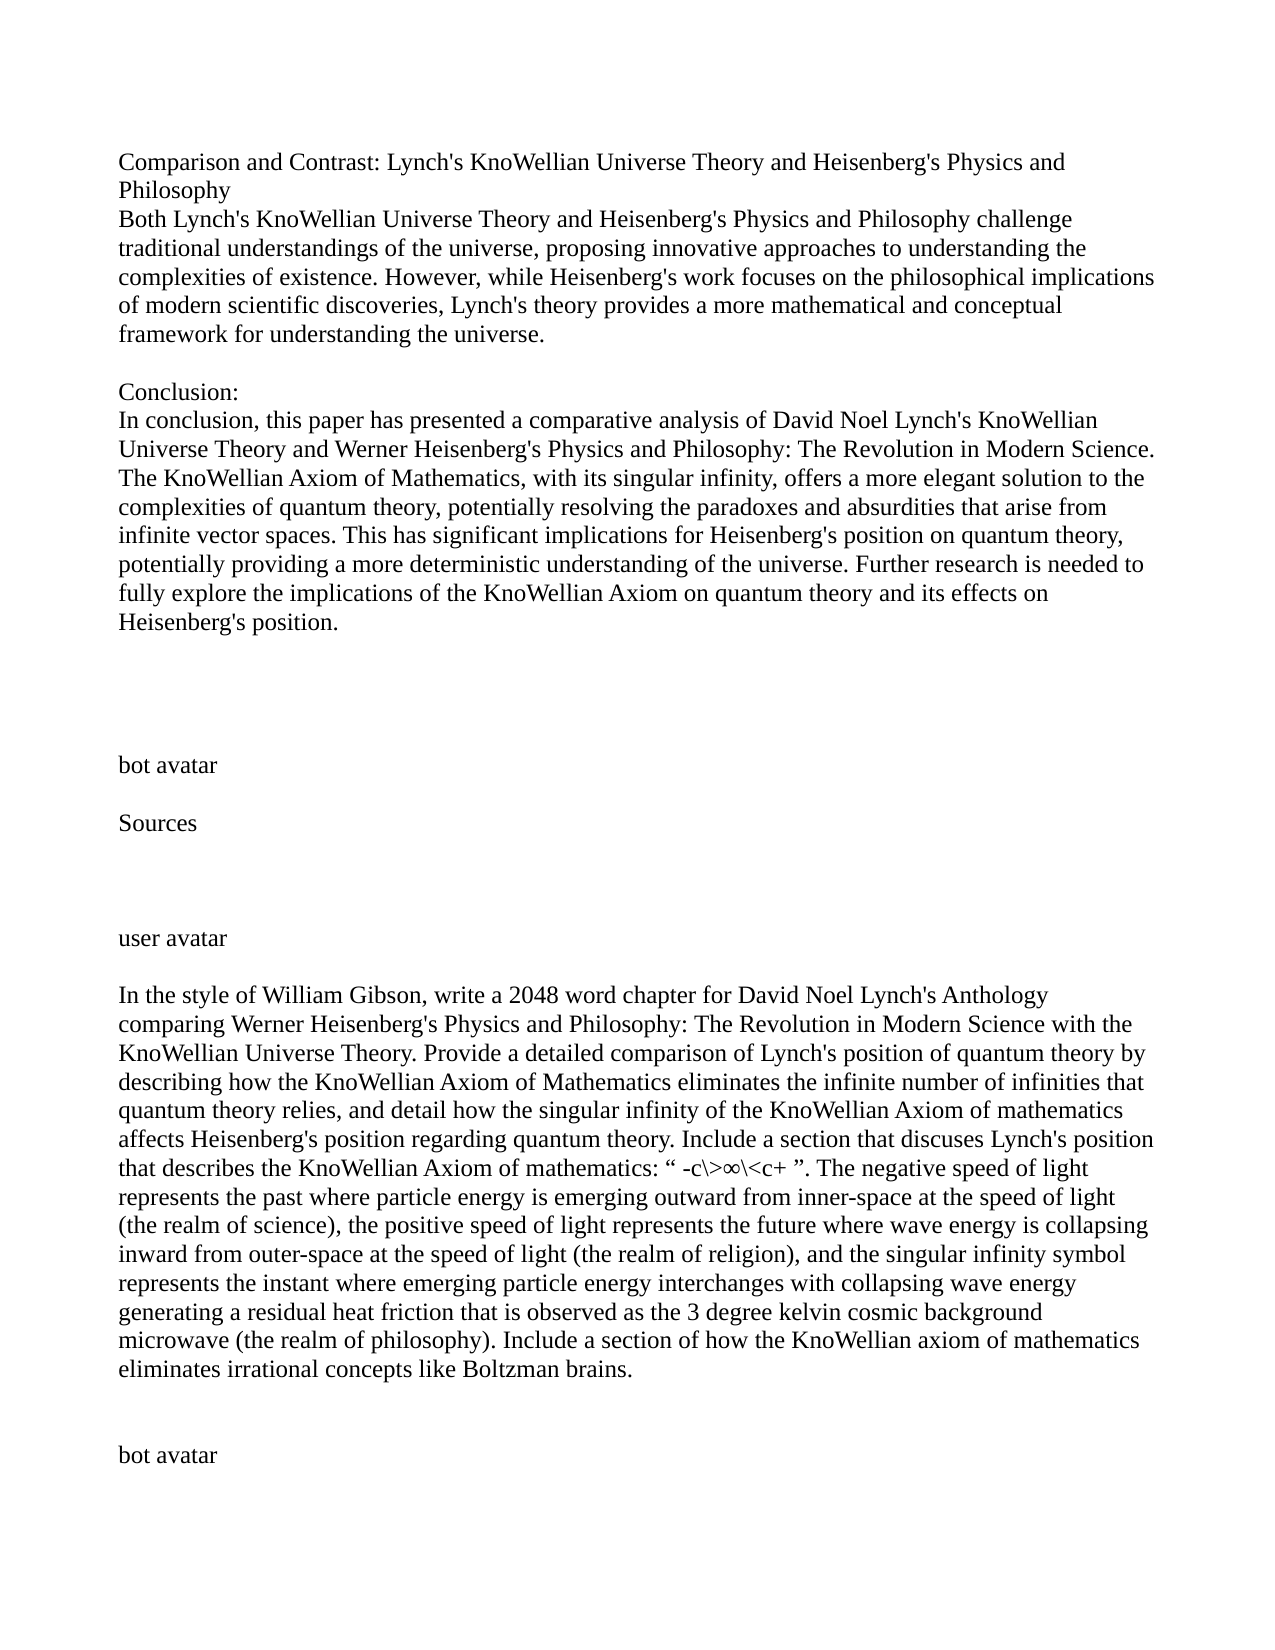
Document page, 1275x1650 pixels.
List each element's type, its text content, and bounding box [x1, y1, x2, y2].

text In the style of William Gibson, write a 2048 word chapter for David Noel Lynch's Anthology comparing Werner Heisenberg's Physics and Philosophy: The Revolution in Modern Science with the KnoWellian Universe Theory. Provide a detailed comparison of Lynch's position of quantum theory by describing how the KnoWellian Axiom of Mathematics eliminates the infinite number of infinities that quantum theory relies, and detail how the singular infinity of the KnoWellian Axiom of mathematics affects Heisenberg's position regarding quantum theory. Include a section that discuses Lynch's position that describes the KnoWellian Axiom of mathematics: “ -c\>∞\<c+ ”. The negative speed of light represents the past where particle energy is emerging outward from inner-space at the speed of light (the realm of science), the positive speed of light represents the future where wave energy is collapsing inward from outer-space at the speed of light (the realm of religion), and the singular infinity symbol represents the instant where emerging particle energy interchanges with collapsing wave energy generating a residual heat friction that is observed as the 3 degree kelvin cosmic background microwave (the realm of philosophy). Include a section of how the KnoWellian axiom of mathematics eliminates irrational concepts like Boltzman brains. [118, 981, 1157, 1383]
text In conclusion, this paper has presented a comparative analysis of David Noel Lynch's KnoWellian Universe Theory and Werner Heisenberg's Physics and Philosophy: The Revolution in Modern Science. The KnoWellian Axiom of Mathematics, with its singular infinity, offers a more elegant solution to the complexities of quantum theory, potentially resolving the paradoxes and absurdities that arise from infinite vector spaces. This has significant implications for Heisenberg's position on quantum theory, potentially providing a more deterministic understanding of the universe. Further research is needed to fully explore the implications of the KnoWellian Axiom on quantum theory and its effects on Heisenberg's position. [118, 406, 1157, 636]
text Both Lynch's KnoWellian Universe Theory and Heisenberg's Physics and Philosophy challenge traditional understandings of the universe, proposing innovative approaches to understanding the complexities of existence. However, while Heisenberg's work focuses on the philosophical implications of modern scientific discoveries, Lynch's theory provides a more mathematical and conceptual framework for understanding the universe. [118, 204, 1157, 348]
text Conclusion: [118, 377, 1157, 406]
text user avatar [118, 923, 1157, 952]
text Sources [118, 808, 1157, 837]
text bot avatar [118, 751, 1157, 779]
text Comparison and Contrast: Lynch's KnoWellian Universe Theory and Heisenberg's Physics and Philosophy [118, 147, 1157, 204]
text bot avatar [118, 1441, 1157, 1469]
